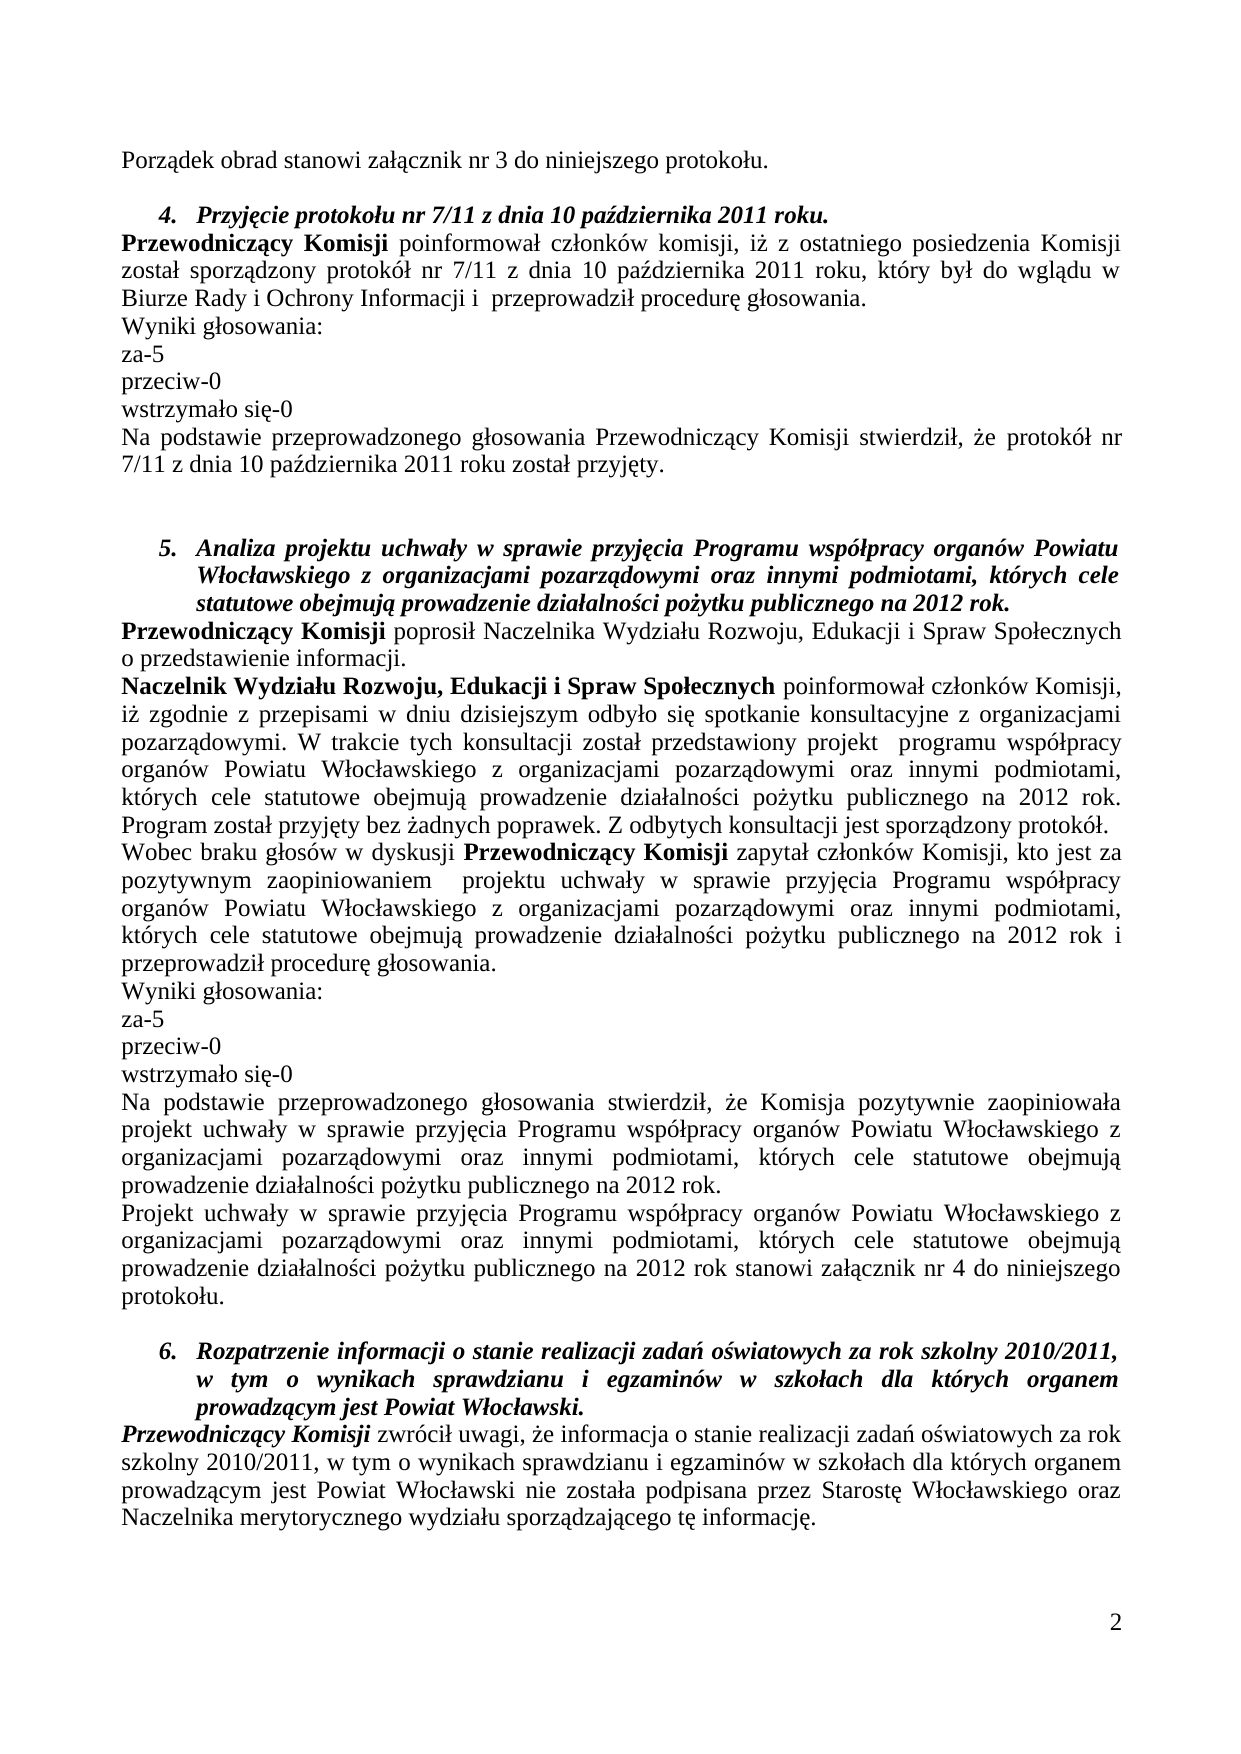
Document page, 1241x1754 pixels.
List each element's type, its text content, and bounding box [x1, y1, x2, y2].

text Przewodniczący Komisji poinformował członków komisji, iż z ostatniego posiedzenia Komisji został sporządzony protokół nr 7/11 z dnia 10 października 2011 roku, który był do wglądu w Biurze Rady i Ochrony Informacji i przeprowadził procedurę głosowania. [121, 229, 1122, 312]
text przeciw-0 [121, 1032, 1122, 1060]
list Przyjęcie protokołu nr 7/11 z dnia 10 października 2011 roku. [159, 201, 1122, 229]
list Analiza projektu uchwały w sprawie przyjęcia Programu współpracy organów Powiatu Włocławskiego z organizacjami pozarządowymi oraz innymi podmiotami, których cele statutowe obejmują prowadzenie działalności pożytku publicznego na 2012 rok. [159, 534, 1122, 617]
list Rozpatrzenie informacji o stanie realizacji zadań oświatowych za rok szkolny 2010/2011, w tym o wynikach sprawdzianu i egzaminów w szkołach dla których organem prowadzącym jest Powiat Włocławski. [159, 1337, 1122, 1420]
text Przewodniczący Komisji zwrócił uwagi, że informacja o stanie realizacji zadań oświatowych za rok szkolny 2010/2011, w tym o wynikach sprawdzianu i egzaminów w szkołach dla których organem prowadzącym jest Powiat Włocławski nie została podpisana przez Starostę Włocławskiego oraz Naczelnika merytorycznego wydziału sporządzającego tę informację. [121, 1420, 1122, 1531]
text przeciw-0 [121, 367, 1122, 395]
text wstrzymało się-0 [121, 1060, 1122, 1088]
text Porządek obrad stanowi załącznik nr 3 do niniejszego protokołu. [121, 146, 1122, 173]
text wstrzymało się-0 [121, 395, 1122, 423]
text Naczelnik Wydziału Rozwoju, Edukacji i Spraw Społecznych poinformował członków Komisji, iż zgodnie z przepisami w dniu dzisiejszym odbyło się spotkanie konsultacyjne z organizacjami pozarządowymi. W trakcie tych konsultacji został przedstawiony projekt programu współpracy organów Powiatu Włocławskiego z organizacjami pozarządowymi oraz innymi podmiotami, których cele statutowe obejmują prowadzenie działalności pożytku publicznego na 2012 rok. Program został przyjęty bez żadnych poprawek. Z odbytych konsultacji jest sporządzony protokół. [121, 672, 1122, 838]
text Wobec braku głosów w dyskusji Przewodniczący Komisji zapytał członków Komisji, kto jest za pozytywnym zaopiniowaniem projektu uchwały w sprawie przyjęcia Programu współpracy organów Powiatu Włocławskiego z organizacjami pozarządowymi oraz innymi podmiotami, których cele statutowe obejmują prowadzenie działalności pożytku publicznego na 2012 rok i przeprowadził procedurę głosowania. [121, 838, 1122, 977]
text Wyniki głosowania: [121, 312, 1122, 340]
text Na podstawie przeprowadzonego głosowania Przewodniczący Komisji stwierdził, że protokół nr 7/11 z dnia 10 października 2011 roku został przyjęty. [121, 423, 1122, 478]
text Na podstawie przeprowadzonego głosowania stwierdził, że Komisja pozytywnie zaopiniowała projekt uchwały w sprawie przyjęcia Programu współpracy organów Powiatu Włocławskiego z organizacjami pozarządowymi oraz innymi podmiotami, których cele statutowe obejmują prowadzenie działalności pożytku publicznego na 2012 rok. [121, 1088, 1122, 1199]
text Wyniki głosowania: [121, 977, 1122, 1005]
text za-5 [121, 1005, 1122, 1032]
text Przewodniczący Komisji poprosił Naczelnika Wydziału Rozwoju, Edukacji i Spraw Społecznych o przedstawienie informacji. [121, 617, 1122, 672]
text za-5 [121, 340, 1122, 367]
text Projekt uchwały w sprawie przyjęcia Programu współpracy organów Powiatu Włocławskiego z organizacjami pozarządowymi oraz innymi podmiotami, których cele statutowe obejmują prowadzenie działalności pożytku publicznego na 2012 rok stanowi załącznik nr 4 do niniejszego protokołu. [121, 1199, 1122, 1309]
